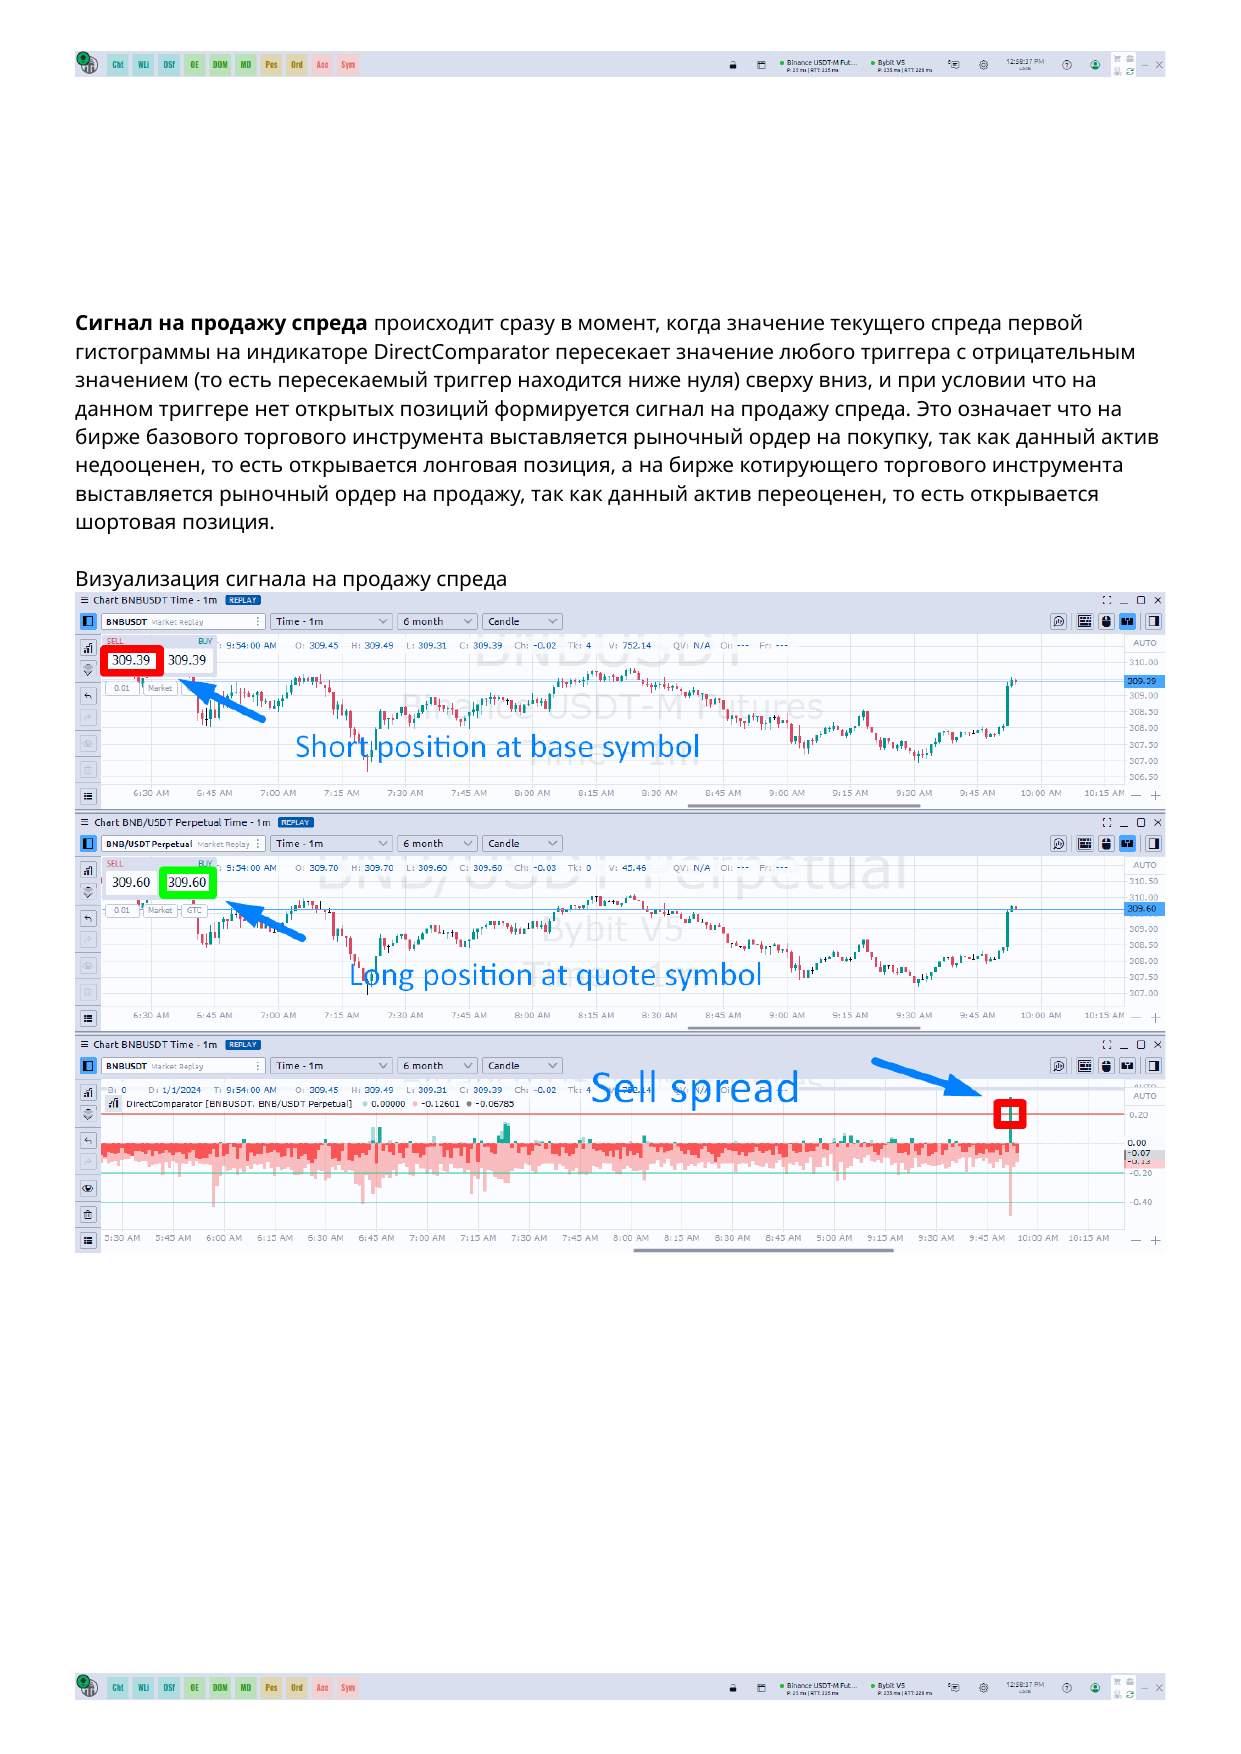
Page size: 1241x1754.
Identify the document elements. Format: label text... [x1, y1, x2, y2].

text недооценен, то есть открывается лонговая позиция, а на бирже котирующего торгового инструмента [75, 451, 1166, 479]
text гистограммы на индикаторе DirectComparator пересекает значение любого триггера с отрицательным [75, 337, 1166, 365]
text данном триггере нет открытых позиций формируется сигнал на продажу спреда. Это означает что на [75, 394, 1166, 422]
text бирже базового торгового инструмента выставляется рыночный ордер на покупку, так как данный актив [75, 422, 1166, 451]
text значением (то есть пересекаемый триггер находится ниже нуля) сверху вниз, и при условии что на [75, 365, 1166, 394]
text Сигнал на продажу спреда происходит сразу в момент, когда значение текущего спреда первой [75, 308, 1166, 337]
picture [75, 592, 1166, 1253]
picture [75, 51, 1166, 77]
text Визуализация сигнала на продажу спреда [75, 564, 1166, 592]
text выставляется рыночный ордер на продажу, так как данный актив переоценен, то есть открывается [75, 479, 1166, 507]
text шортовая позиция. [75, 507, 1166, 536]
picture [75, 1673, 1166, 1700]
